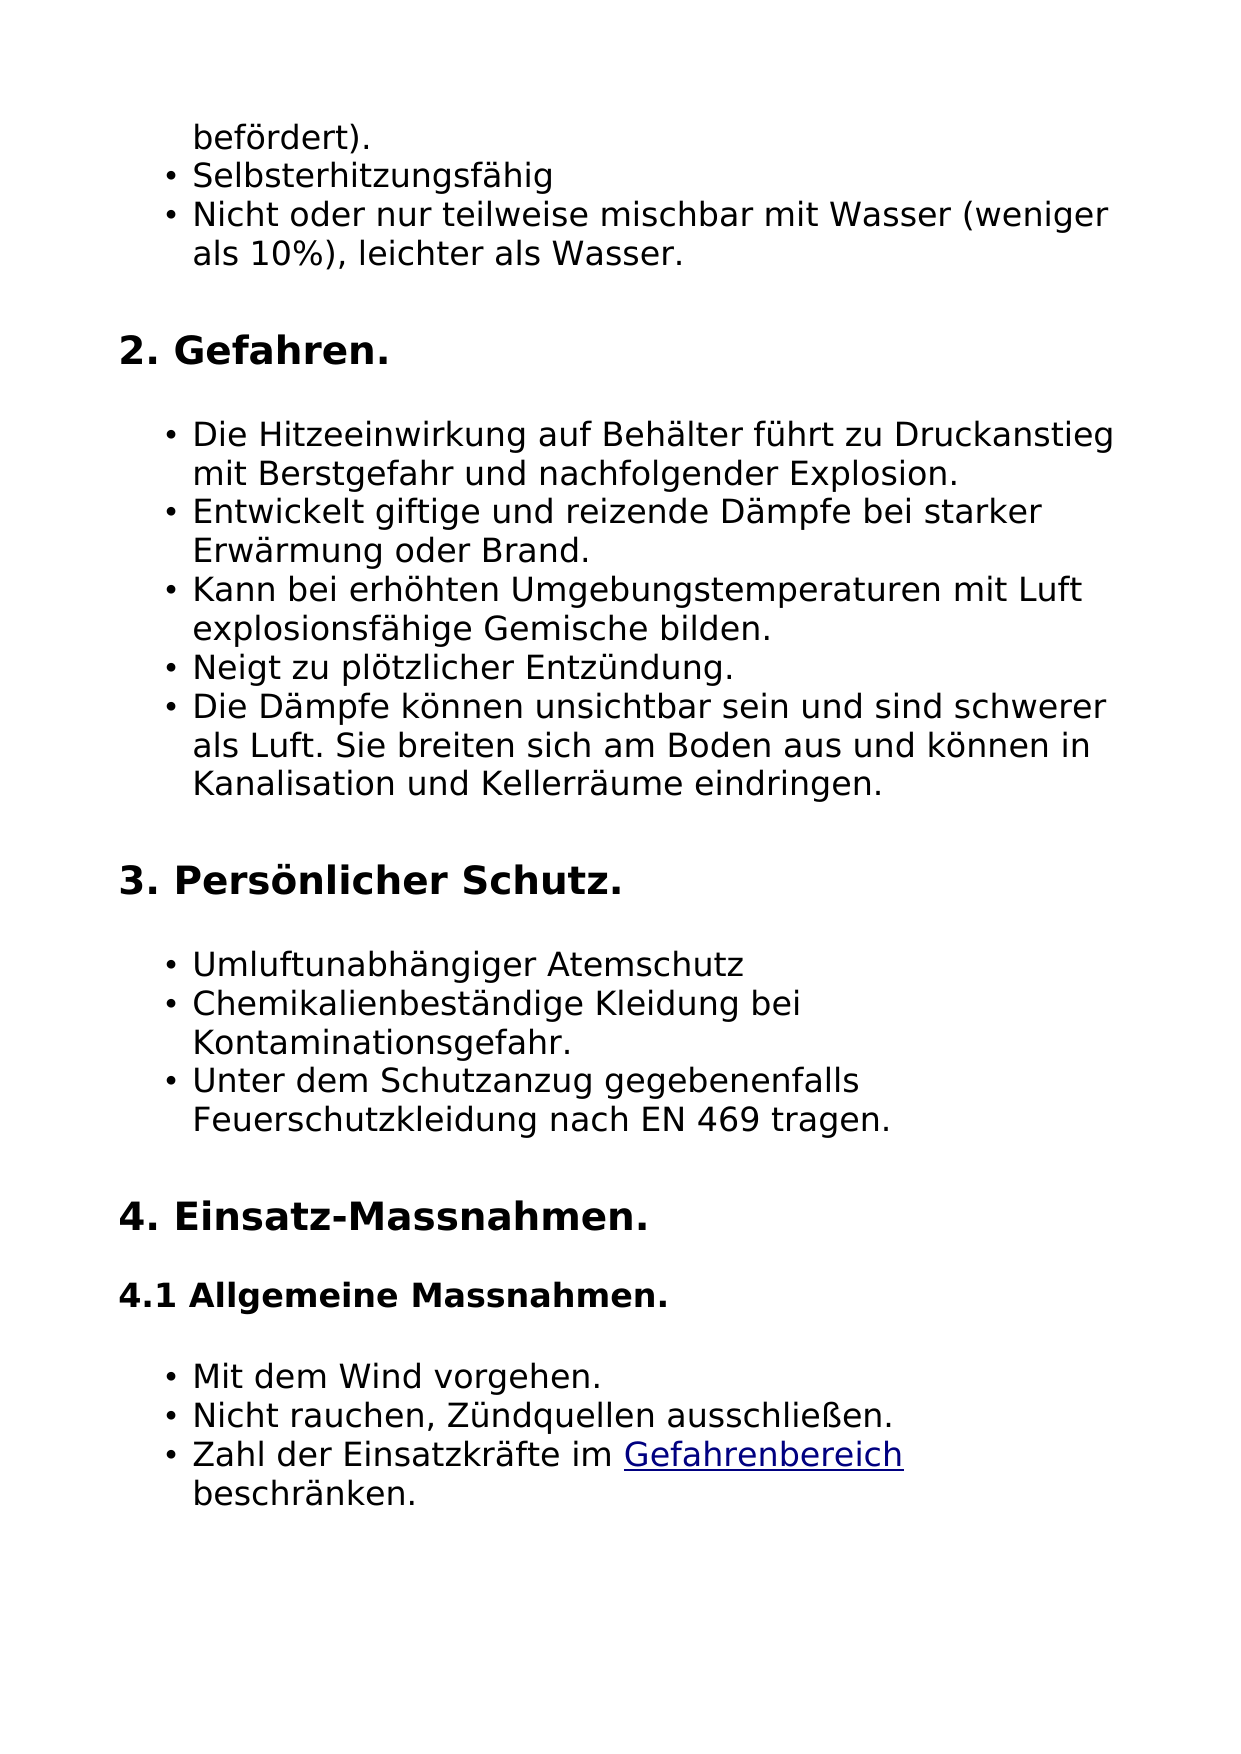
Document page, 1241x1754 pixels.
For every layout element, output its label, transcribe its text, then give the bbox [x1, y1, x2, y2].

list Unter dem Schutzanzug gegebenenfalls Feuerschutzkleidung nach EN 469 tragen. [177, 1062, 1122, 1140]
list Die Hitzeeinwirkung auf Behälter führt zu Druckanstieg mit Berstgefahr und nachfolgender Explosion. [177, 415, 1122, 493]
list Chemikalienbeständige Kleidung bei Kontaminationsgefahr. [177, 984, 1122, 1062]
list Nicht rauchen, Zündquellen ausschließen. [177, 1397, 1122, 1435]
list Mit dem Wind vorgehen. [177, 1358, 1122, 1397]
list Zahl der Einsatzkräfte im Gefahrenbereich beschränken. [177, 1435, 1122, 1513]
subtitle 4. Einsatz-Massnahmen. [118, 1194, 1122, 1239]
list Neigt zu plötzlicher Entzündung. [177, 648, 1122, 687]
list Entwickelt giftige und reizende Dämpfe bei starker Erwärmung oder Brand. [177, 493, 1122, 571]
list befördert). [177, 118, 1122, 157]
list Selbsterhitzungsfähig [177, 157, 1122, 196]
list Die Dämpfe können unsichtbar sein und sind schwerer als Luft. Sie breiten sich am Boden aus und können in Kanalisation und Kellerräume eindringen. [177, 687, 1122, 804]
list Kann bei erhöhten Umgebungstemperaturen mit Luft explosionsfähige Gemische bilden. [177, 571, 1122, 648]
list Umluftunabhängiger Atemschutz [177, 945, 1122, 984]
list Nicht oder nur teilweise mischbar mit Wasser (weniger als 10%), leichter als Wasser. [177, 196, 1122, 273]
subtitle 4.1 Allgemeine Massnahmen. [118, 1277, 1122, 1316]
subtitle 2. Gefahren. [118, 328, 1122, 373]
subtitle 3. Persönlicher Schutz. [118, 858, 1122, 903]
